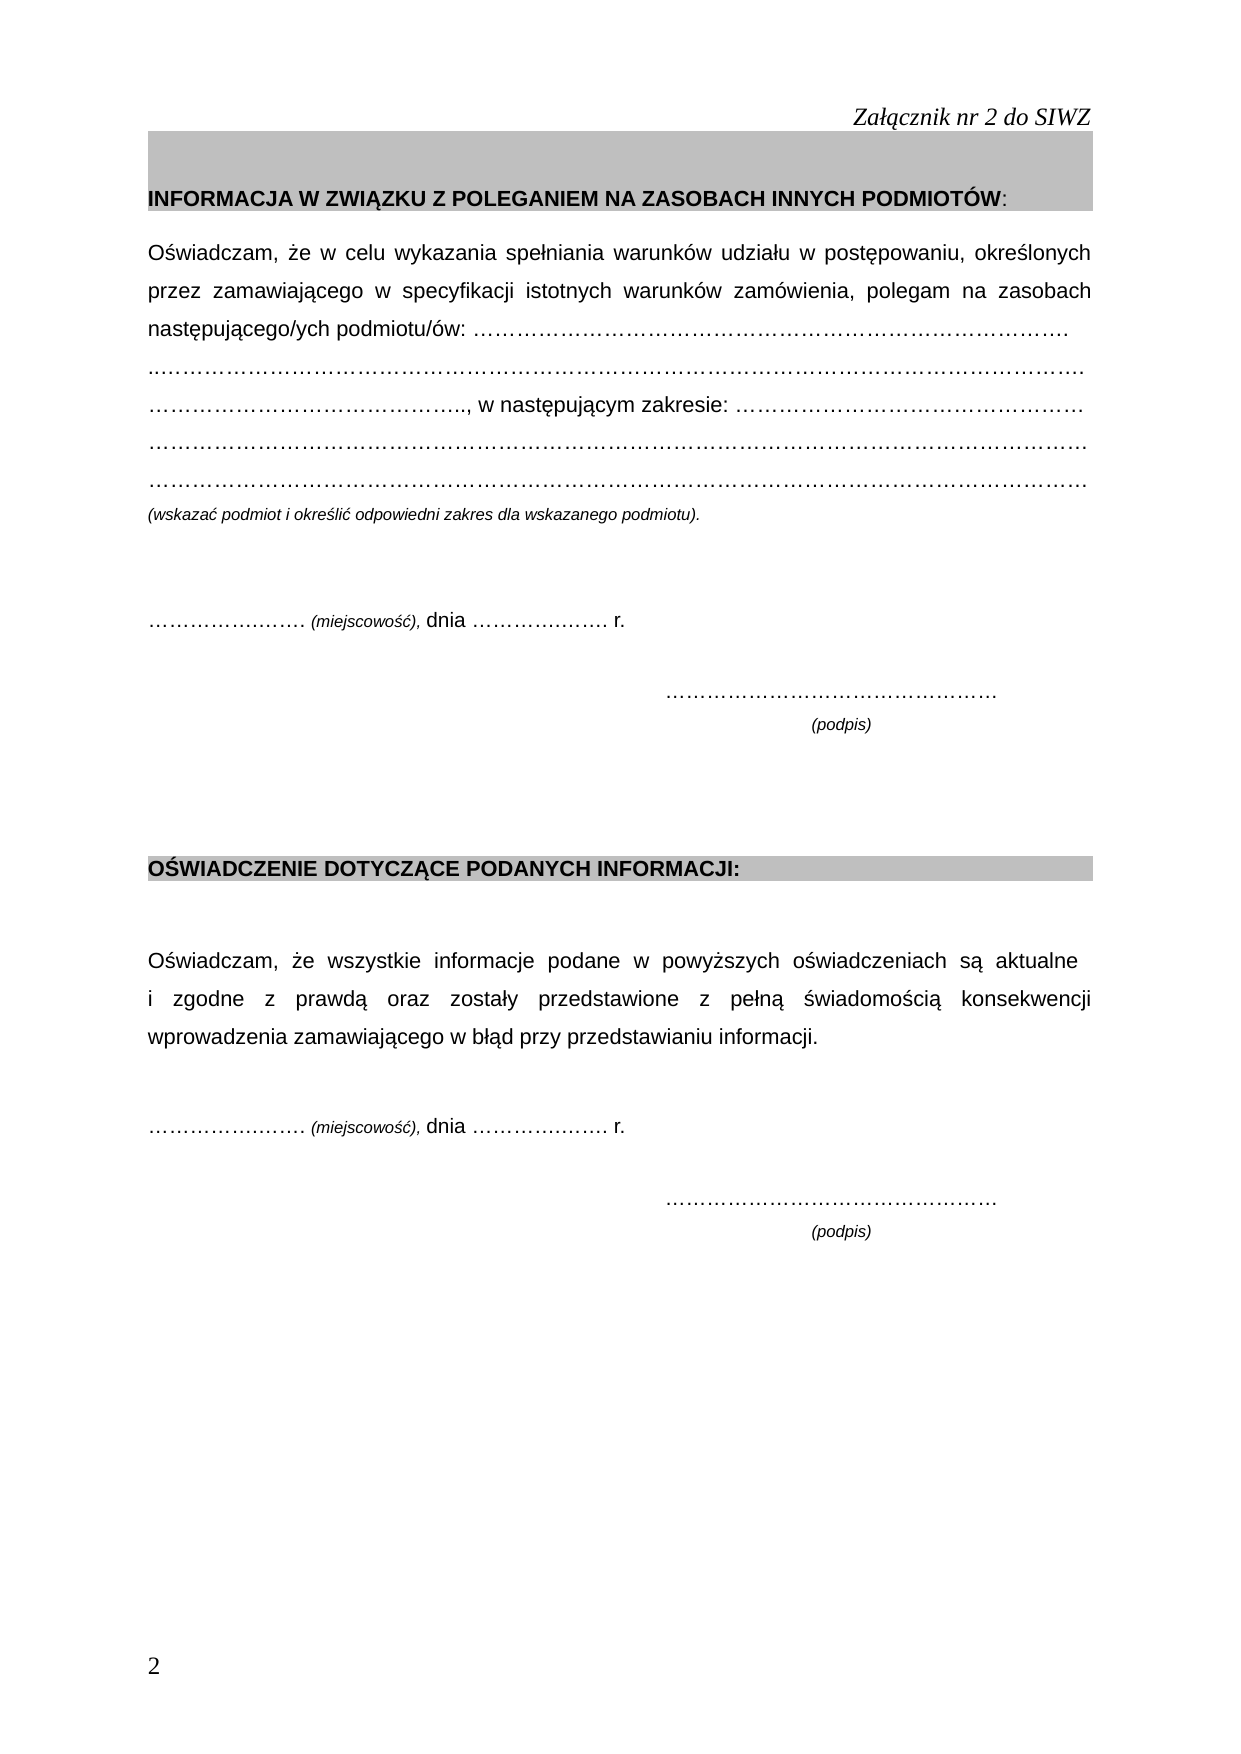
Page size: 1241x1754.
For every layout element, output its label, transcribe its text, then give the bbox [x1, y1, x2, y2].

text (podpis) [738, 1222, 1093, 1241]
text ………………………………………… [148, 1186, 1093, 1210]
text INFORMACJA W ZWIĄZKU Z POLEGANIEM NA ZASOBACH INNYCH PODMIOTÓW: [148, 186, 1093, 211]
text ………………………………………………………………………………………………………………… [148, 429, 1093, 454]
text Oświadczam, że wszystkie informacje podane w powyższych oświadczeniach są aktualne i zgodne z prawdą oraz zostały przedstawione z pełną świadomością konsekwencji wprowadzenia zamawiającego w błąd przy przedstawianiu informacji. [148, 948, 1093, 1049]
text (podpis) [738, 715, 1093, 734]
text ………………………………………… [148, 679, 1093, 703]
text OŚWIADCZENIE DOTYCZĄCE PODANYCH INFORMACJI: [148, 856, 1093, 881]
text …………….……. (miejscowość), dnia ………….……. r. [148, 607, 1093, 631]
text ………………………………………………………………………………………………………………… [148, 467, 1093, 492]
text (wskazać podmiot i określić odpowiedni zakres dla wskazanego podmiotu). [148, 505, 1093, 524]
text ..……………………………………………………………………………………………………………….…………………………………….., w następującym zakresie: ………………………………………… [148, 354, 1093, 417]
text …………….……. (miejscowość), dnia ………….……. r. [148, 1114, 1093, 1138]
text Oświadczam, że w celu wykazania spełniania warunków udziału w postępowaniu, określonych przez zamawiającego w specyfikacji istotnych warunków zamówienia, polegam na zasobach następującego/ych podmiotu/ów: ………………………………………………………………………. [148, 240, 1093, 341]
